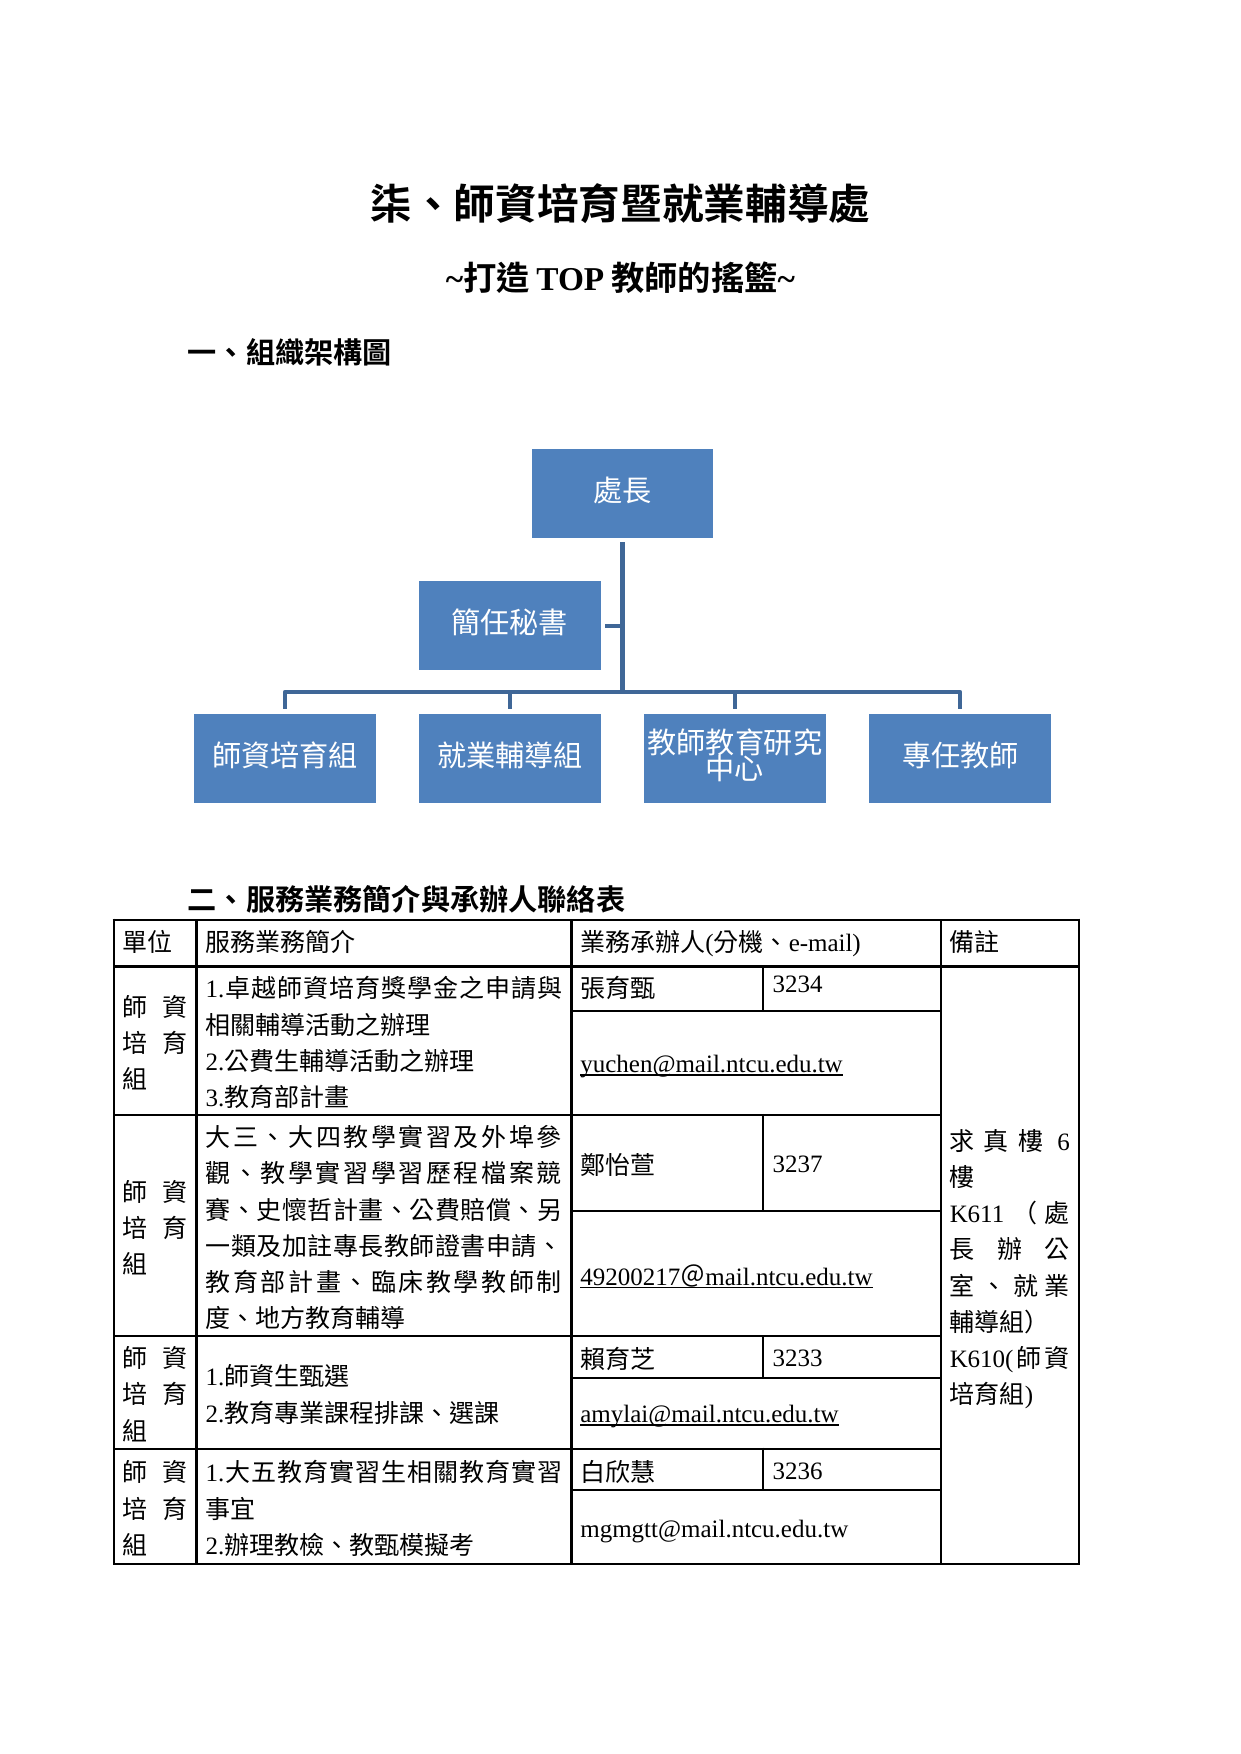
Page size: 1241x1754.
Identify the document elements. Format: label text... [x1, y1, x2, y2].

table_cell 1.大五教育實習生相關教育實習事宜 2.辦理教檢、教甄模擬考 [198, 1450, 570, 1563]
table_cell 師資培育組 [115, 968, 195, 1114]
table_cell 大三、大四教學實習及外埠參觀、教學實習學習歷程檔案競賽、史懷哲計畫、公費賠償、另一類及加註專長教師證書申請、教育部計畫、臨床教學教師制度、地方教育輔導 [198, 1116, 570, 1335]
table_cell 師資培育組 [115, 1116, 195, 1335]
table_cell 3237 [764, 1116, 940, 1210]
table_cell 賴育芝 [573, 1337, 762, 1377]
table_cell mgmgtt@mail.ntcu.edu.tw [573, 1491, 940, 1563]
table_cell 白欣慧 [573, 1450, 762, 1489]
table_cell 1.師資生甄選 2.教育專業課程排課、選課 [198, 1337, 570, 1447]
table_header 服務業務簡介 [198, 921, 570, 965]
table_cell 3233 [764, 1337, 940, 1377]
text ~打造TOP教師的搖籃~ [187, 239, 1053, 314]
table_cell 1.卓越師資培育獎學金之申請與相關輔導活動之辦理 2.公費生輔導活動之辦理 3.教育部計畫 [198, 968, 570, 1114]
table_cell amylai@mail.ntcu.edu.tw [573, 1379, 940, 1447]
table_cell 鄭怡萱 [573, 1116, 762, 1210]
text 二、服務業務簡介與承辦人聯絡表 [187, 876, 1053, 918]
table_header 備註 [942, 921, 1078, 965]
text 柒、師資培育暨就業輔導處 [187, 164, 1053, 239]
table_cell 3234 [764, 968, 940, 1010]
table_cell 49200217＠mail.ntcu.edu.tw [573, 1212, 940, 1335]
table_cell 師資培育組 [115, 1450, 195, 1563]
table_cell 求真樓6樓 K611（處長辦公室、就業輔導組） K610(師資培育組) [942, 968, 1078, 1563]
table_cell yuchen@mail.ntcu.edu.tw [573, 1012, 940, 1114]
table_header 業務承辦人(分機、e-mail) [573, 921, 940, 965]
table_cell 張育甄 [573, 968, 762, 1010]
table_cell 3236 [764, 1450, 940, 1489]
table_header 單位 [115, 921, 195, 965]
table_cell 師資培育組 [115, 1337, 195, 1447]
text 一、組織架構圖 [187, 314, 1053, 389]
